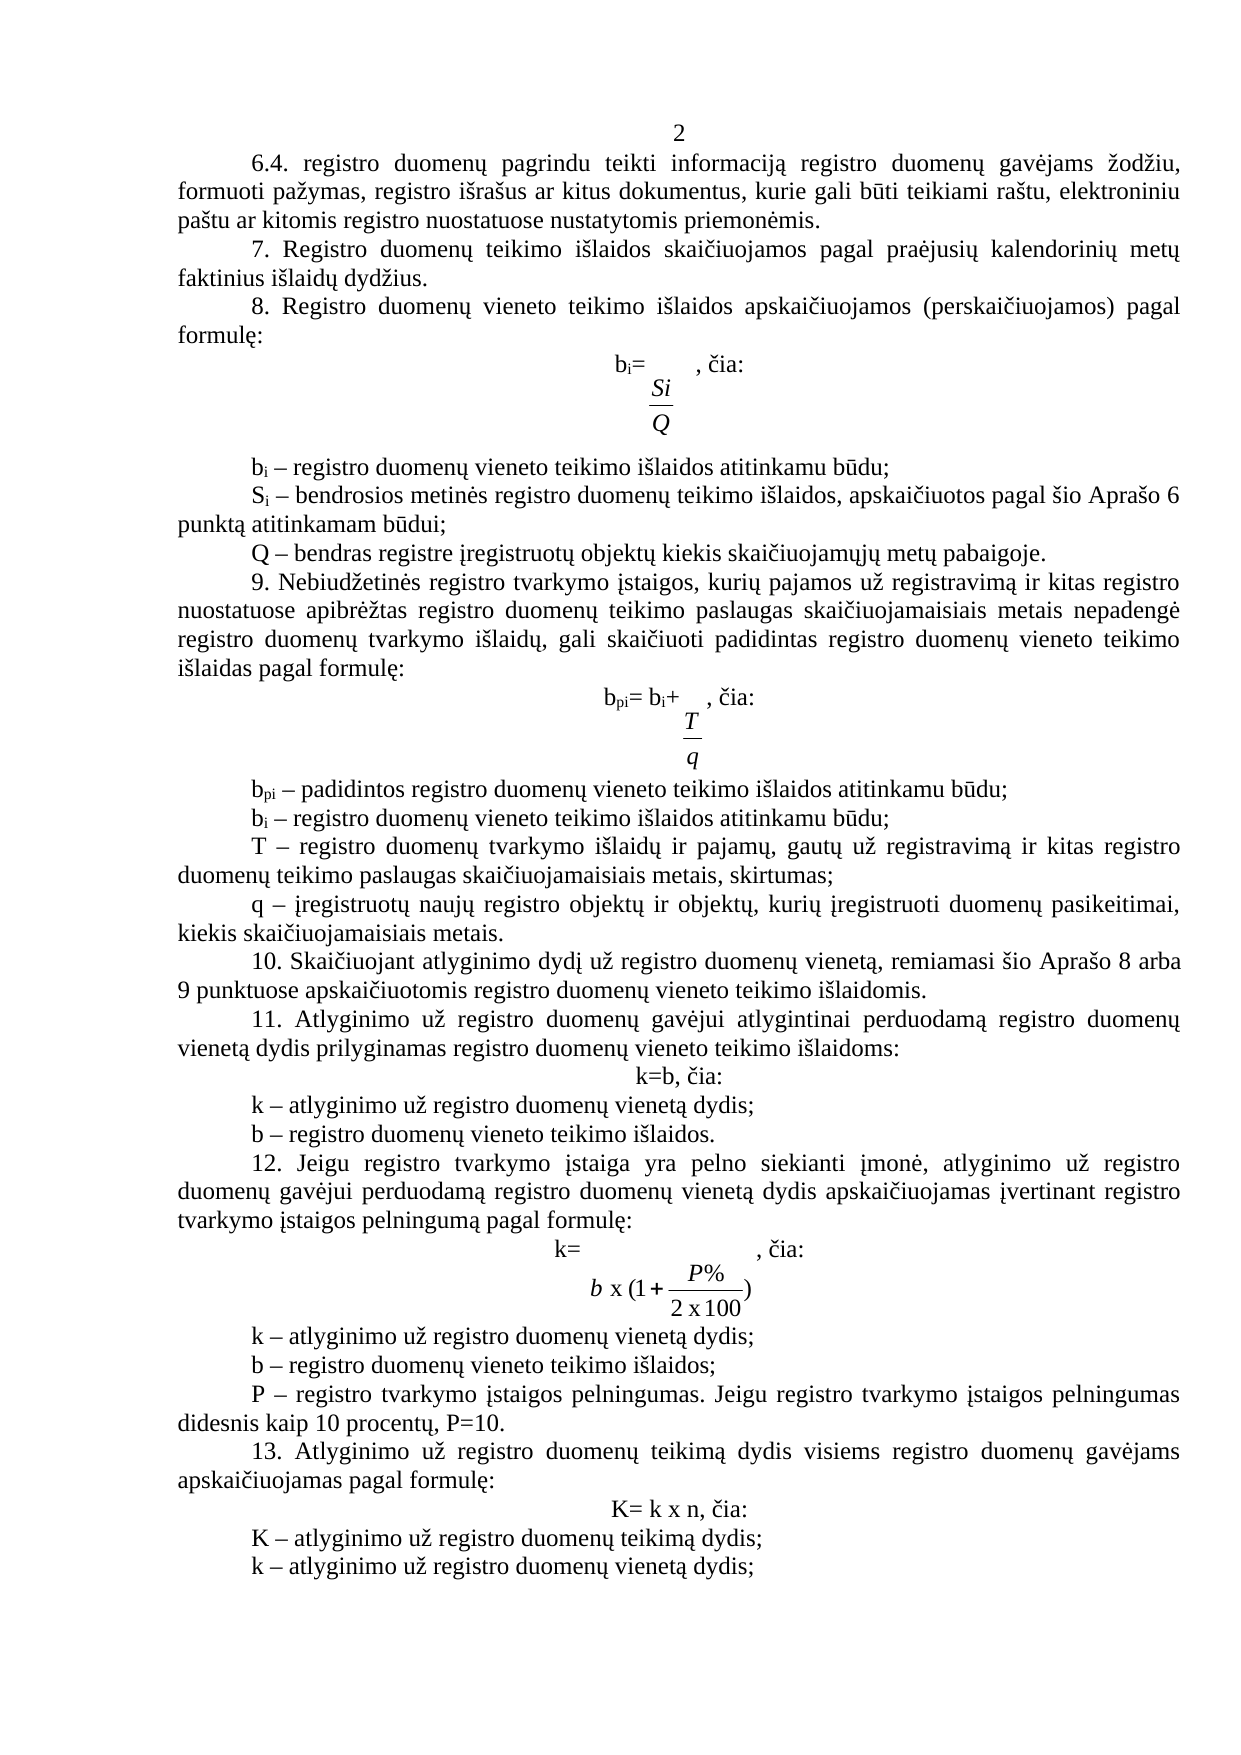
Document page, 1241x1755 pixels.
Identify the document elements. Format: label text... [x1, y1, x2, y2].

text b – registro duomenų vieneto teikimo išlaidos; [177, 1350, 1181, 1379]
text bi – registro duomenų vieneto teikimo išlaidos atitinkamu būdu; [177, 452, 1181, 481]
text 12. Jeigu registro tvarkymo įstaiga yra pelno siekianti įmonė, atlyginimo už registro duomenų gavėjui perduodamą registro duomenų vienetą dydis apskaičiuojamas įvertinant registro tvarkymo įstaigos pelningumą pagal formulę: [177, 1148, 1181, 1234]
text K – atlyginimo už registro duomenų teikimą dydis; [177, 1523, 1181, 1551]
text K= k x n, čia: [177, 1494, 1181, 1523]
text T – registro duomenų tvarkymo išlaidų ir pajamų, gautų už registravimą ir kitas registro duomenų teikimo paslaugas skaičiuojamaisiais metais, skirtumas; [177, 831, 1181, 889]
text b – registro duomenų vieneto teikimo išlaidos. [177, 1119, 1181, 1148]
text k – atlyginimo už registro duomenų vienetą dydis; [177, 1551, 1181, 1580]
text 11. Atlyginimo už registro duomenų gavėjui atlygintinai perduodamą registro duomenų vienetą dydis prilyginamas registro duomenų vieneto teikimo išlaidoms: [177, 1004, 1181, 1061]
text bi=, čia: [177, 349, 1181, 452]
text bpi – padidintos registro duomenų vieneto teikimo išlaidos atitinkamu būdu; [177, 774, 1181, 803]
text k – atlyginimo už registro duomenų vienetą dydis; [177, 1321, 1181, 1350]
text 6.4. registro duomenų pagrindu teikti informaciją registro duomenų gavėjams žodžiu, formuoti pažymas, registro išrašus ar kitus dokumentus, kurie gali būti teikiami raštu, elektroniniu paštu ar kitomis registro nuostatuose nustatytomis priemonėmis. [177, 148, 1181, 234]
text 7. Registro duomenų teikimo išlaidos skaičiuojamos pagal praėjusių kalendorinių metų faktinius išlaidų dydžius. [177, 234, 1181, 291]
text k – atlyginimo už registro duomenų vienetą dydis; [177, 1090, 1181, 1119]
text k=b, čia: [177, 1061, 1181, 1090]
text P – registro tvarkymo įstaigos pelningumas. Jeigu registro tvarkymo įstaigos pelningumas didesnis kaip 10 procentų, P=10. [177, 1379, 1181, 1436]
text k= , čia: [177, 1234, 1181, 1321]
text Si – bendrosios metinės registro duomenų teikimo išlaidos, apskaičiuotos pagal šio Aprašo 6 punktą atitinkamam būdui; [177, 481, 1181, 538]
text 13. Atlyginimo už registro duomenų teikimą dydis visiems registro duomenų gavėjams apskaičiuojamas pagal formulę: [177, 1436, 1181, 1494]
text 8. Registro duomenų vieneto teikimo išlaidos apskaičiuojamos (perskaičiuojamos) pagal formulę: [177, 291, 1181, 349]
text bi – registro duomenų vieneto teikimo išlaidos atitinkamu būdu; [177, 803, 1181, 831]
text Q – bendras registre įregistruotų objektų kiekis skaičiuojamųjų metų pabaigoje. [177, 538, 1181, 567]
text bpi= bi+, čia: [177, 682, 1181, 774]
text 10. Skaičiuojant atlyginimo dydį už registro duomenų vienetą, remiamasi šio Aprašo 8 arba 9 punktuose apskaičiuotomis registro duomenų vieneto teikimo išlaidomis. [177, 946, 1181, 1004]
text 9. Nebiudžetinės registro tvarkymo įstaigos, kurių pajamos už registravimą ir kitas registro nuostatuose apibrėžtas registro duomenų teikimo paslaugas skaičiuojamaisiais metais nepadengė registro duomenų tvarkymo išlaidų, gali skaičiuoti padidintas registro duomenų vieneto teikimo išlaidas pagal formulę: [177, 567, 1181, 682]
text q – įregistruotų naujų registro objektų ir objektų, kurių įregistruoti duomenų pasikeitimai, kiekis skaičiuojamaisiais metais. [177, 889, 1181, 946]
